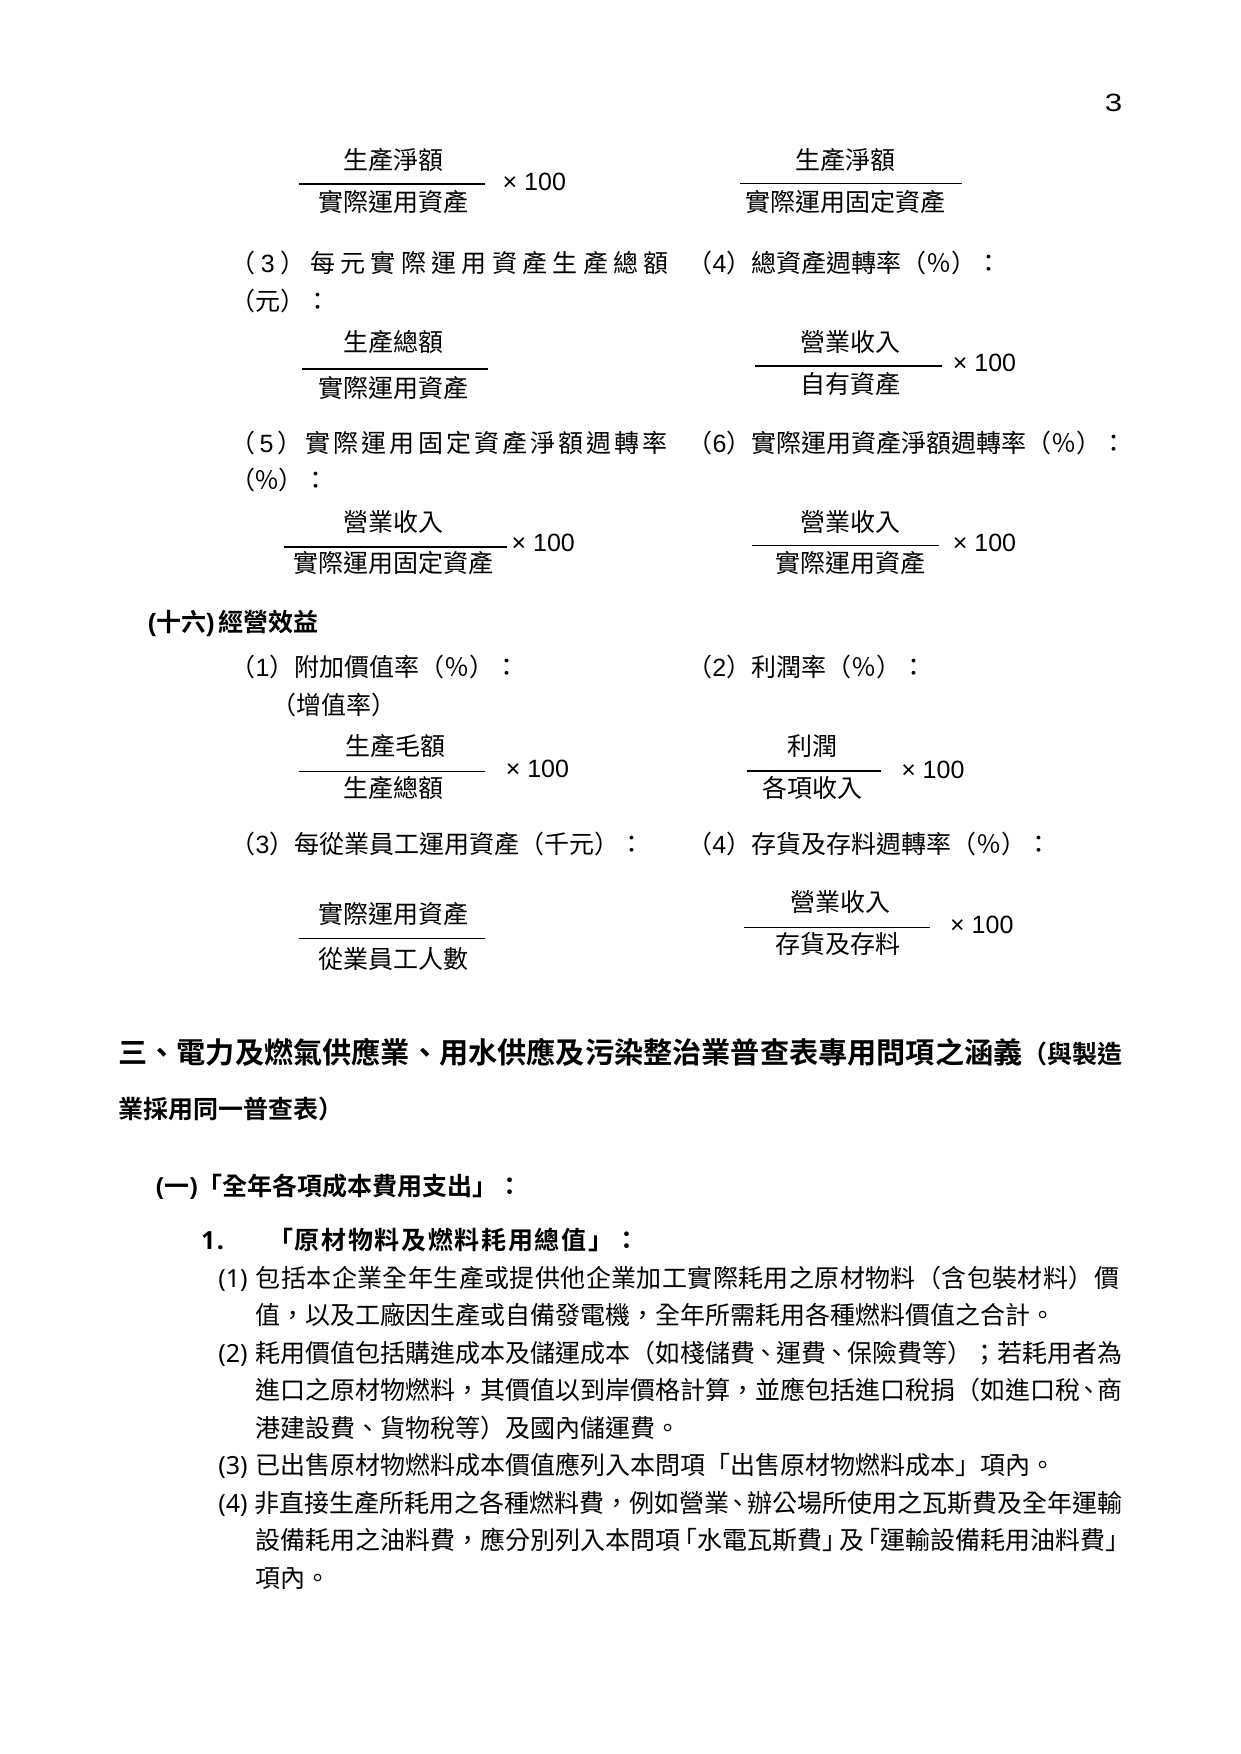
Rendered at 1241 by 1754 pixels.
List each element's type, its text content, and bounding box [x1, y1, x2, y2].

text (1) 包括本企業全年生產或提供他企業加工實際耗用之原材物料（含包裝材料）價值，以及工廠因生產或自備發電機，全年所需耗用各種燃料價值之合計。 [218, 1257, 1122, 1332]
text (一)「全年各項成本費用支出」： [156, 1145, 1122, 1220]
table_cell 營業收入 實際運用固定資產 [228, 498, 672, 602]
table_cell （3）每元實際運用資產生產總額（元）： [228, 243, 672, 318]
list 三、電力及燃氣供應業、用水供應及污染整治業普查表專用問項之涵義（與製造業採用同一普查表） [118, 1014, 1122, 1126]
table_cell 利潤 各項收入 [672, 722, 1164, 824]
table_cell 實際運用資產 從業員工人數 [228, 878, 672, 976]
text (4) 非直接生產所耗用之各種燃料費，例如營業、辦公場所使用之瓦斯費及全年運輸設備耗用之油料費，應分別列入本問項「水電瓦斯費」及「運輸設備耗用油料費」項內。 [218, 1482, 1122, 1595]
table_cell （3）每從業員工運用資產（千元）： [228, 824, 672, 878]
list 經營效益 [148, 602, 1122, 639]
table_header （1）附加價值率（％）： （增值率） [228, 647, 672, 722]
table_cell 生產淨額 實際運用資產 [228, 127, 672, 243]
table_header （2）利潤率（％）： [672, 647, 1167, 722]
text (2) 耗用價值包括購進成本及儲運成本（如棧儲費、運費、保險費等）；若耗用者為進口之原材物燃料，其價值以到岸價格計算，並應包括進口稅捐（如進口稅、商港建設費、貨物稅等）及國內儲運費。 [218, 1332, 1122, 1445]
list 「原材物料及燃料耗用總值」： [201, 1220, 1122, 1257]
text (3) 已出售原材物燃料成本價值應列入本問項「出售原材物燃料成本」項內。 [218, 1445, 1122, 1482]
table_cell 營業收入 自有資產 [672, 318, 1167, 423]
table_cell （6）實際運用資產淨額週轉率（％）： [672, 423, 1167, 498]
table_cell 營業收入 實際運用資產 [672, 498, 1167, 602]
table_cell 生產毛額 生產總額 [228, 722, 672, 824]
table_cell 生產淨額 實際運用固定資產 [672, 127, 1167, 243]
table_cell 營業收入 存貨及存料 [672, 878, 1164, 976]
table_cell 生產總額 實際運用資產 [228, 318, 672, 423]
table_cell （4）存貨及存料週轉率（％）： [672, 824, 1164, 878]
table_cell （4）總資產週轉率（％）： [672, 243, 1167, 318]
table_cell （5）實際運用固定資產淨額週轉率（％）： [228, 423, 672, 498]
